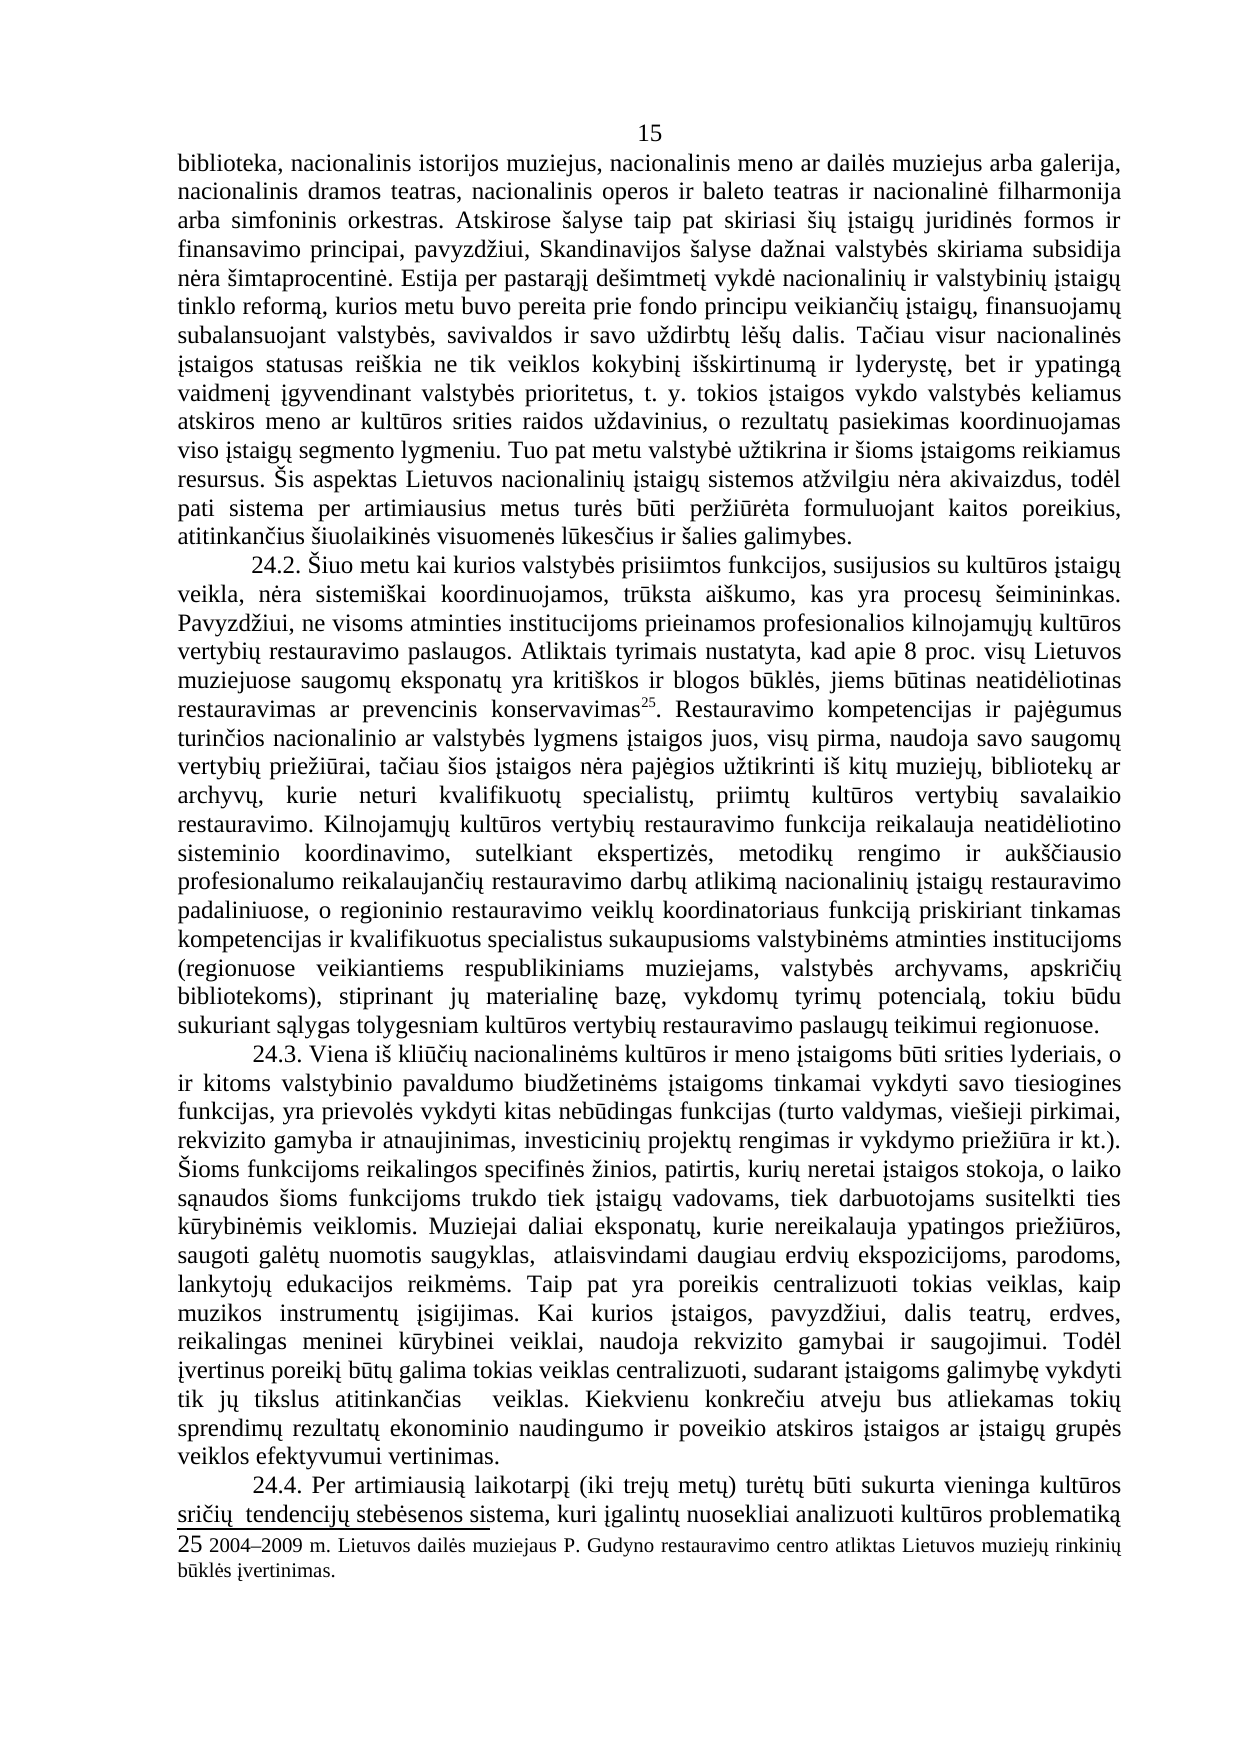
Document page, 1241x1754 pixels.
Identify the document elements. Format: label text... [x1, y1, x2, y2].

text 2004–2009 m. Lietuvos dailės muziejaus P. Gudyno restauravimo centro atliktas Lietuvos muziejų rinkinių būklės įvertinimas. [177, 1529, 1122, 1582]
text biblioteka, nacionalinis istorijos muziejus, nacionalinis meno ar dailės muziejus arba galerija, nacionalinis dramos teatras, nacionalinis operos ir baleto teatras ir nacionalinė filharmonija arba simfoninis orkestras. Atskirose šalyse taip pat skiriasi šių įstaigų juridinės formos ir finansavimo principai, pavyzdžiui, Skandinavijos šalyse dažnai valstybės skiriama subsidija nėra šimtaprocentinė. Estija per pastarąjį dešimtmetį vykdė nacionalinių ir valstybinių įstaigų tinklo reformą, kurios metu buvo pereita prie fondo principu veikiančių įstaigų, finansuojamų subalansuojant valstybės, savivaldos ir savo uždirbtų lėšų dalis. Tačiau visur nacionalinės įstaigos statusas reiškia ne tik veiklos kokybinį išskirtinumą ir lyderystę, bet ir ypatingą vaidmenį įgyvendinant valstybės prioritetus, t. y. tokios įstaigos vykdo valstybės keliamus atskiros meno ar kultūros srities raidos uždavinius, o rezultatų pasiekimas koordinuojamas viso įstaigų segmento lygmeniu. Tuo pat metu valstybė užtikrina ir šioms įstaigoms reikiamus resursus. Šis aspektas Lietuvos nacionalinių įstaigų sistemos atžvilgiu nėra akivaizdus, todėl pati sistema per artimiausius metus turės būti peržiūrėta formuluojant kaitos poreikius, atitinkančius šiuolaikinės visuomenės lūkesčius ir šalies galimybes. [177, 148, 1122, 550]
text 24.2. Šiuo metu kai kurios valstybės prisiimtos funkcijos, susijusios su kultūros įstaigų veikla, nėra sistemiškai koordinuojamos, trūksta aiškumo, kas yra procesų šeimininkas. Pavyzdžiui, ne visoms atminties institucijoms prieinamos profesionalios kilnojamųjų kultūros vertybių restauravimo paslaugos. Atliktais tyrimais nustatyta, kad apie 8 proc. visų Lietuvos muziejuose saugomų eksponatų yra kritiškos ir blogos būklės, jiems būtinas neatidėliotinas restauravimas ar prevencinis konservavimas. Restauravimo kompetencijas ir pajėgumus turinčios nacionalinio ar valstybės lygmens įstaigos juos, visų pirma, naudoja savo saugomų vertybių priežiūrai, tačiau šios įstaigos nėra pajėgios užtikrinti iš kitų muziejų, bibliotekų ar archyvų, kurie neturi kvalifikuotų specialistų, priimtų kultūros vertybių savalaikio restauravimo. Kilnojamųjų kultūros vertybių restauravimo funkcija reikalauja neatidėliotino sisteminio koordinavimo, sutelkiant ekspertizės, metodikų rengimo ir aukščiausio profesionalumo reikalaujančių restauravimo darbų atlikimą nacionalinių įstaigų restauravimo padaliniuose, o regioninio restauravimo veiklų koordinatoriaus funkciją priskiriant tinkamas kompetencijas ir kvalifikuotus specialistus sukaupusioms valstybinėms atminties institucijoms (regionuose veikiantiems respublikiniams muziejams, valstybės archyvams, apskričių bibliotekoms), stiprinant jų materialinę bazę, vykdomų tyrimų potencialą, tokiu būdu sukuriant sąlygas tolygesniam kultūros vertybių restauravimo paslaugų teikimui regionuose. [177, 550, 1122, 1039]
text 24.3. Viena iš kliūčių nacionalinėms kultūros ir meno įstaigoms būti srities lyderiais, o ir kitoms valstybinio pavaldumo biudžetinėms įstaigoms tinkamai vykdyti savo tiesiogines funkcijas, yra prievolės vykdyti kitas nebūdingas funkcijas (turto valdymas, viešieji pirkimai, rekvizito gamyba ir atnaujinimas, investicinių projektų rengimas ir vykdymo priežiūra ir kt.). Šioms funkcijoms reikalingos specifinės žinios, patirtis, kurių neretai įstaigos stokoja, o laiko sąnaudos šioms funkcijoms trukdo tiek įstaigų vadovams, tiek darbuotojams susitelkti ties kūrybinėmis veiklomis. Muziejai daliai eksponatų, kurie nereikalauja ypatingos priežiūros, saugoti galėtų nuomotis saugyklas, atlaisvindami daugiau erdvių ekspozicijoms, parodoms, lankytojų edukacijos reikmėms. Taip pat yra poreikis centralizuoti tokias veiklas, kaip muzikos instrumentų įsigijimas. Kai kurios įstaigos, pavyzdžiui, dalis teatrų, erdves, reikalingas meninei kūrybinei veiklai, naudoja rekvizito gamybai ir saugojimui. Todėl įvertinus poreikį būtų galima tokias veiklas centralizuoti, sudarant įstaigoms galimybę vykdyti tik jų tikslus atitinkančias veiklas. Kiekvienu konkrečiu atveju bus atliekamas tokių sprendimų rezultatų ekonominio naudingumo ir poveikio atskiros įstaigos ar įstaigų grupės veiklos efektyvumui vertinimas. [177, 1039, 1122, 1470]
text 24.4. Per artimiausią laikotarpį (iki trejų metų) turėtų būti sukurta vieninga kultūros sričių tendencijų stebėsenos sistema, kuri įgalintų nuosekliai analizuoti kultūros problematiką [177, 1470, 1122, 1528]
